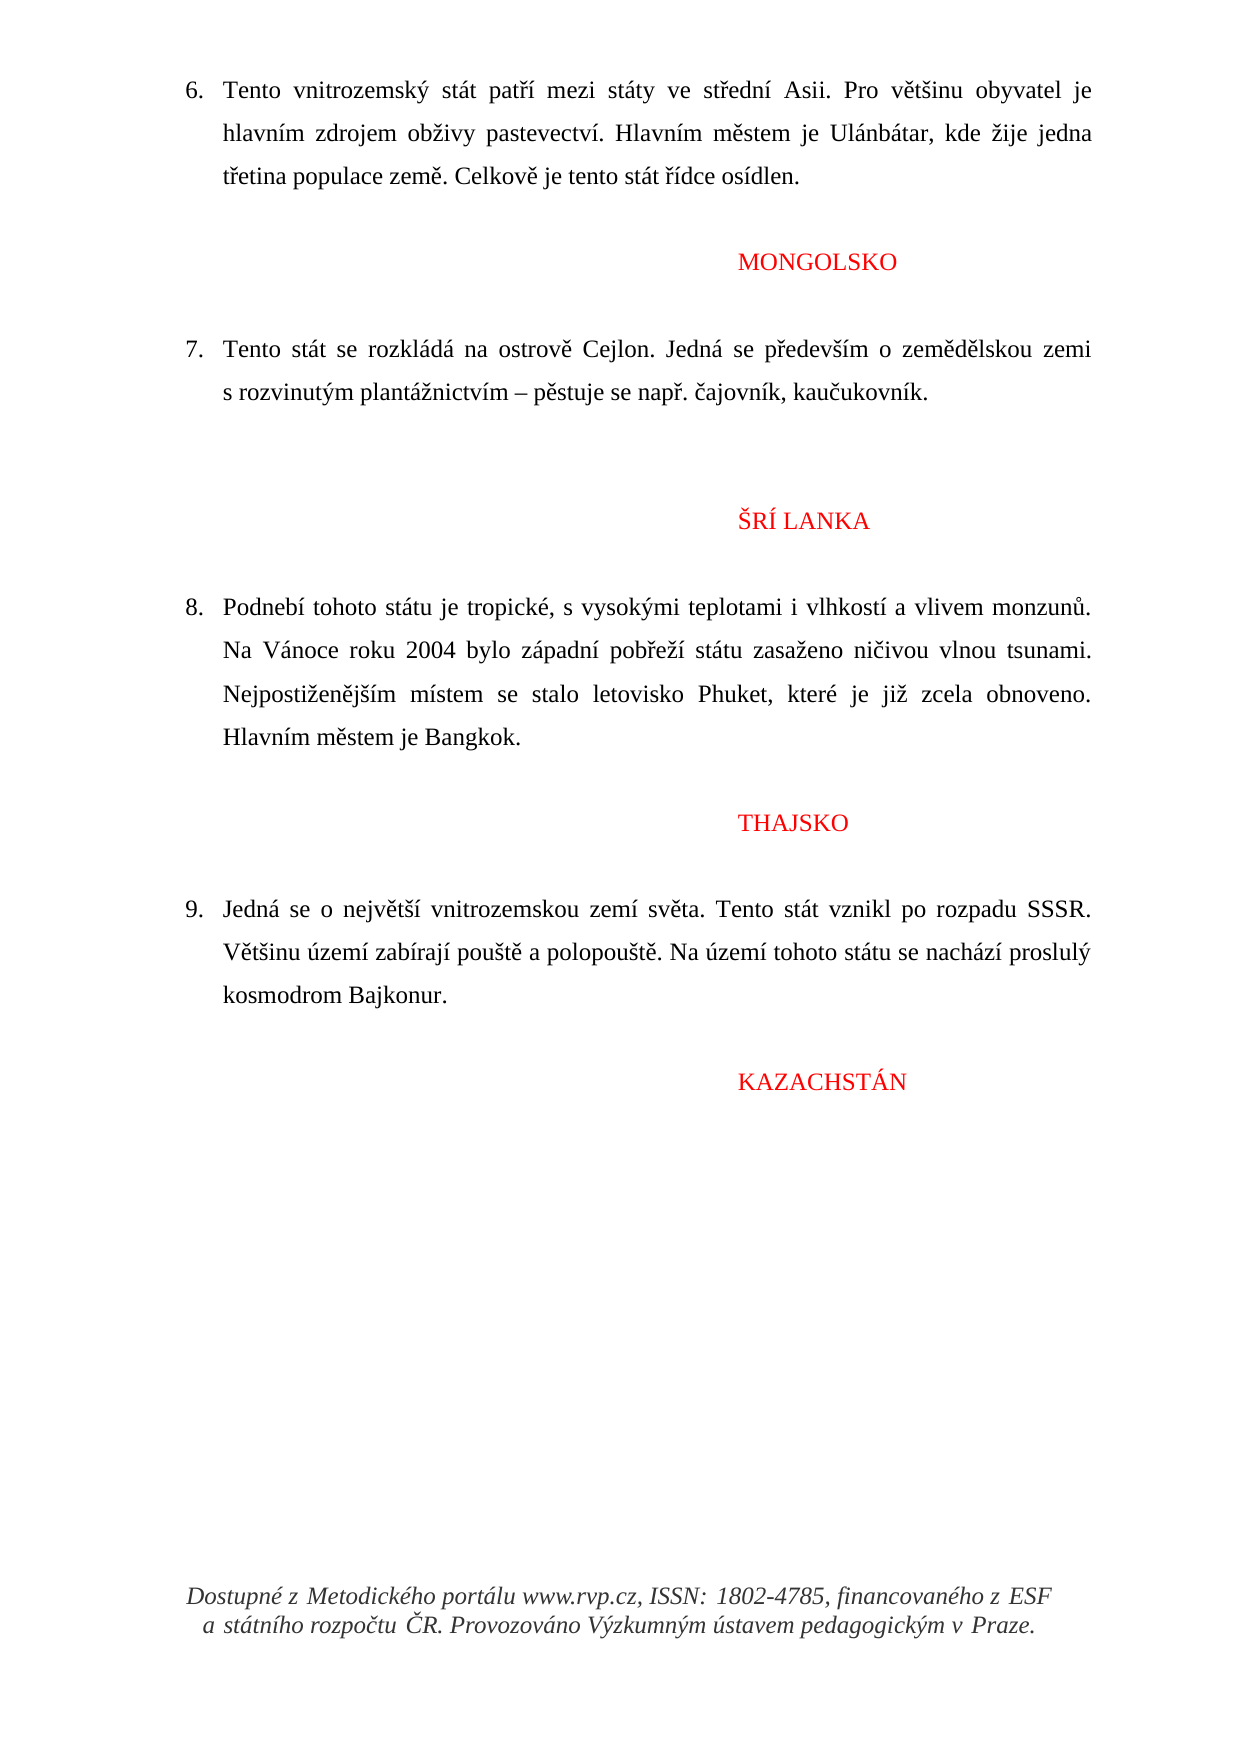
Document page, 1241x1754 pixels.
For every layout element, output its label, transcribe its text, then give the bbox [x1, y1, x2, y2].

list Podnebí tohoto státu je tropické, s vysokými teplotami i vlhkostí a vlivem monzunů. Na Vánoce roku 2004 bylo západní pobřeží státu zasaženo ničivou vlnou tsunami. Nejpostiženějším místem se stalo letovisko Phuket, které je již zcela obnoveno. Hlavním městem je Bangkok. [185, 592, 1093, 751]
text ŠRÍ LANKA [738, 506, 1093, 535]
text MONGOLSKO [738, 247, 1093, 276]
text THAJSKO [664, 808, 1093, 837]
list Tento stát se rozkládá na ostrově Cejlon. Jedná se především o zemědělskou zemi s rozvinutým plantážnictvím – pěstuje se např. čajovník, kaučukovník. [185, 334, 1093, 406]
list Tento vnitrozemský stát patří mezi státy ve střední Asii. Pro většinu obyvatel je hlavním zdrojem obživy pastevectví. Hlavním městem je Ulánbátar, kde žije jedna třetina populace země. Celkově je tento stát řídce osídlen. [185, 75, 1093, 190]
list Jedná se o největší vnitrozemskou zemí světa. Tento stát vznikl po rozpadu SSSR. Většinu území zabírají pouště a polopouště. Na území tohoto státu se nachází proslulý kosmodrom Bajkonur. [185, 894, 1093, 1009]
text KAZACHSTÁN [738, 1067, 1093, 1096]
